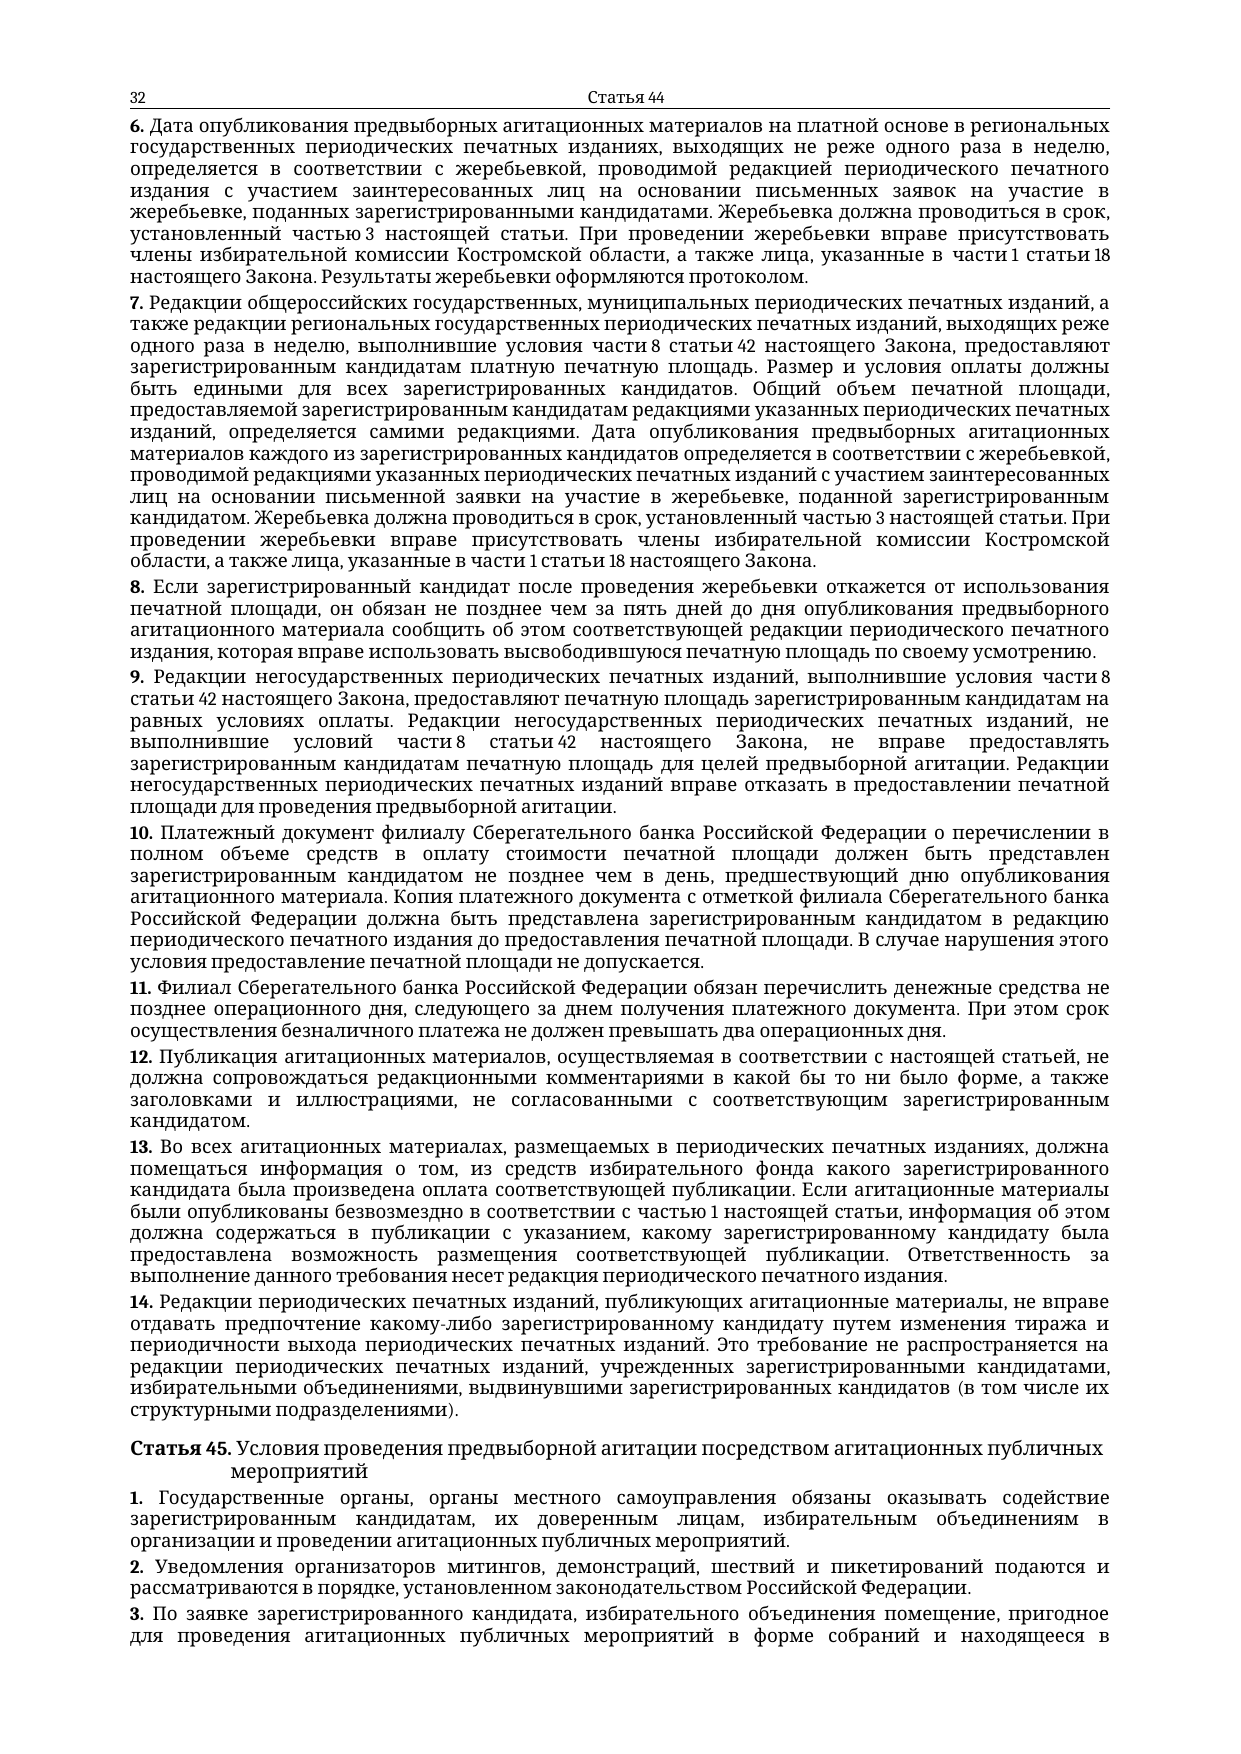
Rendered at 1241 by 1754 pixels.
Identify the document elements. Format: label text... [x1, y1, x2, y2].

text 9. Редакции негосударственных периодических печатных изданий, выполнившие условия части 8 статьи 42 настоящего Закона, предоставляют печатную площадь зарегистрированным кандидатам на равных условиях оплаты. Редакции негосударственных периодических печатных изданий, не выполнившие условий части 8 статьи 42 настоящего Закона, не вправе предоставлять зарегистрированным кандидатам печатную площадь для целей предвыборной агитации. Редакции негосударственных периодических печатных изданий вправе отказать в предоставлении печатной площади для проведения предвыборной агитации. [130, 667, 1110, 818]
text 6. Дата опубликования предвыборных агитационных материалов на платной основе в региональных государственных периодических печатных изданиях, выходящих не реже одного раза в неделю, определяется в соответствии с жеребьевкой, проводимой редакцией периодического печатного издания с участием заинтересованных лиц на основании письменных заявок на участие в жеребьевке, поданных зарегистрированными кандидатами. Жеребьевка должна проводиться в срок, установленный частью 3 настоящей статьи. При проведении жеребьевки вправе присутствовать члены избирательной комиссии Костромской области, а также лица, указанные в части 1 статьи 18 настоящего Закона. Результаты жеребьевки оформляются протоколом. [130, 116, 1110, 288]
subtitle Статья 45. Условия проведения предвыборной агитации посредством агитационных публичных мероприятий [130, 1438, 1110, 1483]
text 10. Платежный документ филиалу Сберегательного банка Российской Федерации о перечислении в полном объеме средств в оплату стоимости печатной площади должен быть представлен зарегистрированным кандидатом не позднее чем в день, предшествующий дню опубликования агитационного материала. Копия платежного документа с отметкой филиала Сберегательного банка Российской Федерации должна быть представлена зарегистрированным кандидатом в редакцию периодического печатного издания до предоставления печатной площади. В случае нарушения этого условия предоставление печатной площади не допускается. [130, 822, 1110, 973]
text 12. Публикация агитационных материалов, осуществляемая в соответствии с настоящей статьей, не должна сопровождаться редакционными комментариями в какой бы то ни было форме, а также заголовками и иллюстрациями, не согласованными с соответствующим зарегистрированным кандидатом. [130, 1046, 1110, 1132]
text 11. Филиал Сберегательного банка Российской Федерации обязан перечислить денежные средства не позднее операционного дня, следующего за днем получения платежного документа. При этом срок осуществления безналичного платежа не должен превышать два операционных дня. [130, 977, 1110, 1042]
text 14. Редакции периодических печатных изданий, публикующих агитационные материалы, не вправе отдавать предпочтение какому-либо зарегистрированному кандидату путем изменения тиража и периодичности выхода периодических печатных изданий. Это требование не распространяется на редакции периодических печатных изданий, учрежденных зарегистрированными кандидатами, избирательными объединениями, выдвинувшими зарегистрированных кандидатов (в том числе их структурными подразделениями). [130, 1292, 1110, 1421]
text 2. Уведомления организаторов митингов, демонстраций, шествий и пикетирований подаются и рассматриваются в порядке, установленном законодательством Российской Федерации. [130, 1556, 1110, 1599]
text 1. Государственные органы, органы местного самоуправления обязаны оказывать содействие зарегистрированным кандидатам, их доверенным лицам, избирательным объединениям в организации и проведении агитационных публичных мероприятий. [130, 1487, 1110, 1552]
text 3. По заявке зарегистрированного кандидата, избирательного объединения помещение, пригодное для проведения агитационных публичных мероприятий в форме собраний и находящееся в [130, 1603, 1110, 1647]
text 7. Редакции общероссийских государственных, муниципальных периодических печатных изданий, а также редакции региональных государственных периодических печатных изданий, выходящих реже одного раза в неделю, выполнившие условия части 8 статьи 42 настоящего Закона, предоставляют зарегистрированным кандидатам платную печатную площадь. Размер и условия оплаты должны быть едиными для всех зарегистрированных кандидатов. Общий объем печатной площади, предоставляемой зарегистрированным кандидатам редакциями указанных периодических печатных изданий, определяется самими редакциями. Дата опубликования предвыборных агитационных материалов каждого из зарегистрированных кандидатов определяется в соответствии с жеребьевкой, проводимой редакциями указанных периодических печатных изданий с участием заинтересованных лиц на основании письменной заявки на участие в жеребьевке, поданной зарегистрированным кандидатом. Жеребьевка должна проводиться в срок, установленный частью 3 настоящей статьи. При проведении жеребьевки вправе присутствовать члены избирательной комиссии Костромской области, а также лица, указанные в части 1 статьи 18 настоящего Закона. [130, 292, 1110, 572]
text 13. Во всех агитационных материалах, размещаемых в периодических печатных изданиях, должна помещаться информация о том, из средств избирательного фонда какого зарегистрированного кандидата была произведена оплата соответствующей публикации. Если агитационные материалы были опубликованы безвозмездно в соответствии с частью 1 настоящей статьи, информация об этом должна содержаться в публикации с указанием, какому зарегистрированному кандидату была предоставлена возможность размещения соответствующей публикации. Ответственность за выполнение данного требования несет редакция периодического печатного издания. [130, 1137, 1110, 1287]
text 8. Если зарегистрированный кандидат после проведения жеребьевки откажется от использования печатной площади, он обязан не позднее чем за пять дней до дня опубликования предвыборного агитационного материала сообщить об этом соответствующей редакции периодического печатного издания, которая вправе использовать высвободившуюся печатную площадь по своему усмотрению. [130, 577, 1110, 663]
